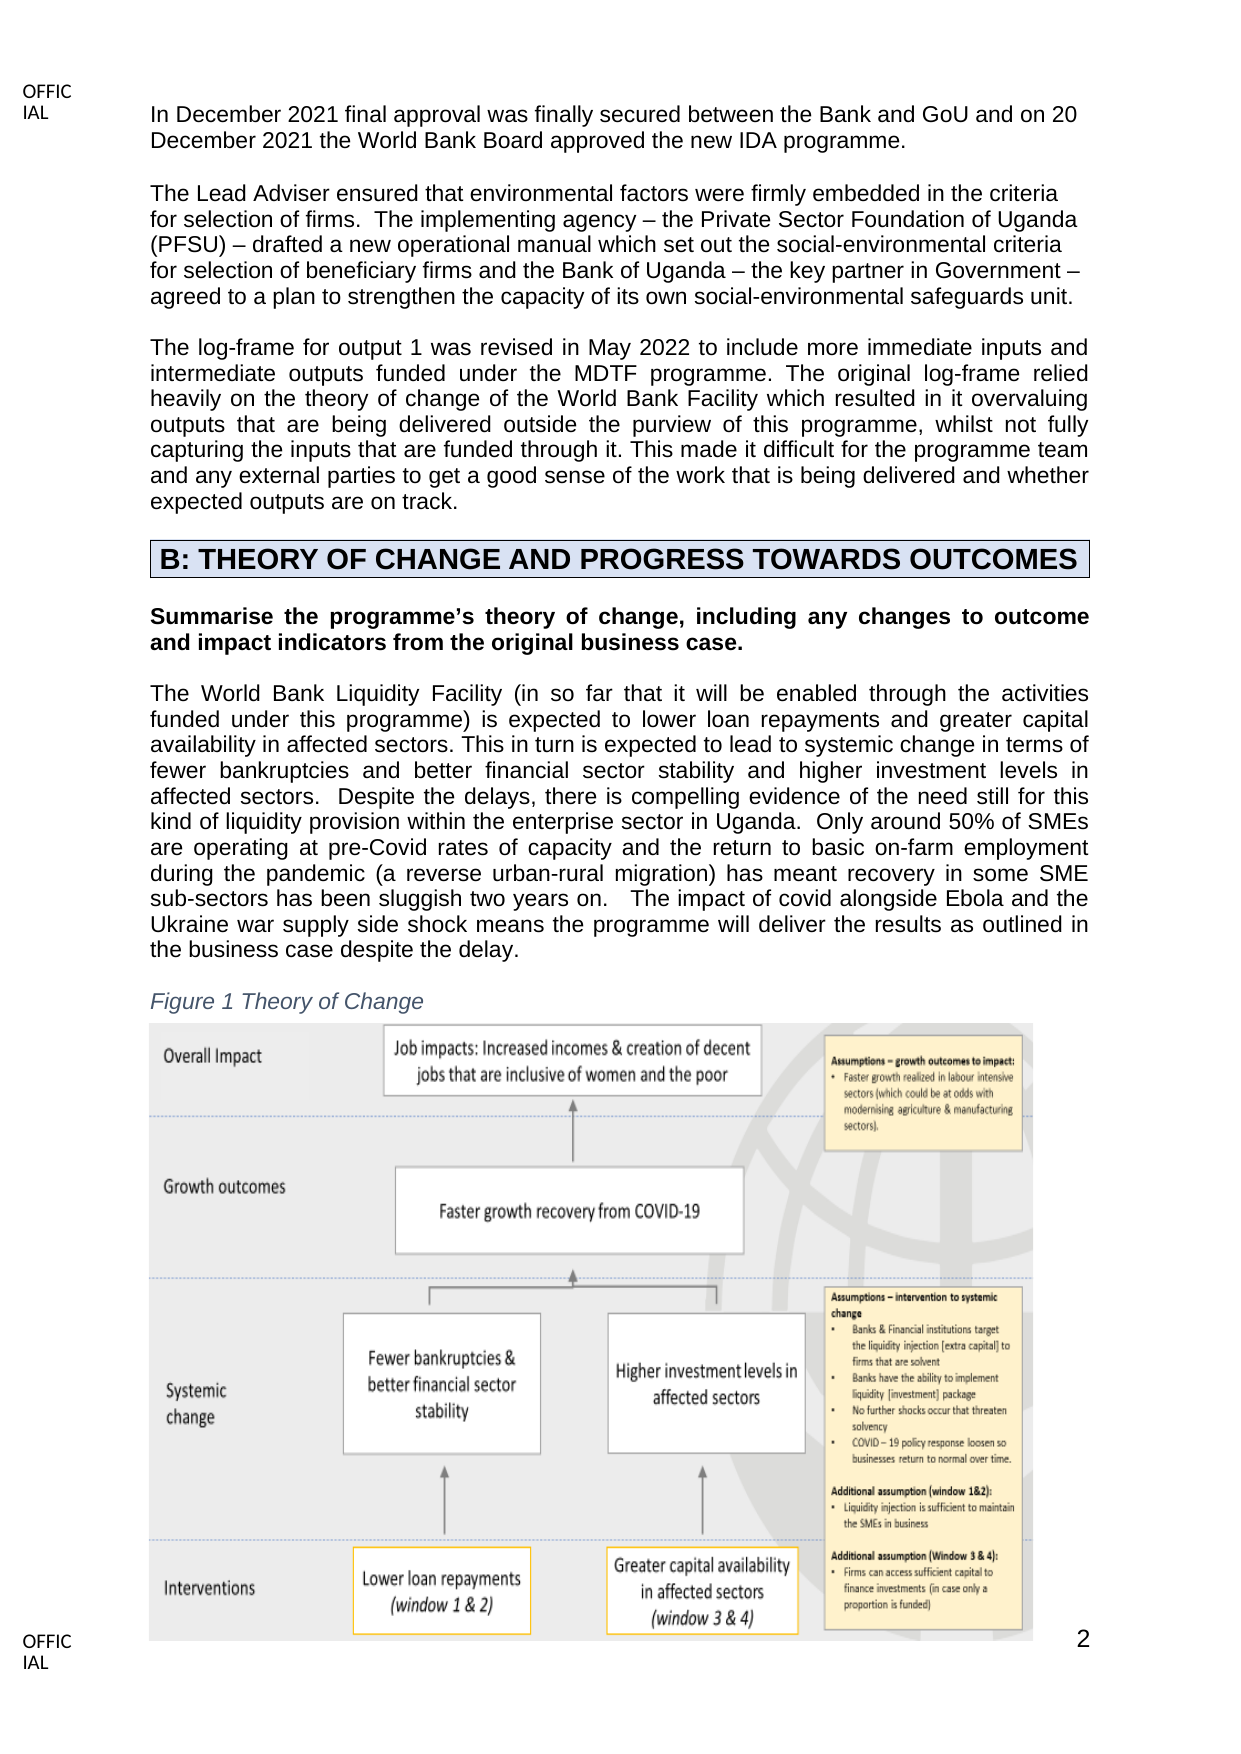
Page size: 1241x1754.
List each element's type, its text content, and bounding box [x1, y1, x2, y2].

text Figure 1 Theory of Change [150, 988, 1090, 1014]
text Summarise the programme’s theory of change, including any changes to outcome and impact indicators from the original business case. [150, 604, 1090, 655]
text The log-frame for output 1 was revised in May 2022 to include more immediate inputs and intermediate outputs funded under the MDTF programme. The original log-frame relied heavily on the theory of change of the World Bank Facility which resulted in it overvaluing outputs that are being delivered outside the purview of this programme, whilst not fully capturing the inputs that are funded through it. This made it difficult for the programme team and any external parties to get a good sense of the work that is being delivered and whether expected outputs are on track. [150, 334, 1090, 514]
text The World Bank Liquidity Facility (in so far that it will be enabled through the activities funded under this programme) is expected to lower loan repayments and greater capital availability in affected sectors. This in turn is expected to lead to systemic change in terms of fewer bankruptcies and better financial sector stability and higher investment levels in affected sectors. Despite the delays, there is compelling evidence of the need still for this kind of liquidity provision within the enterprise sector in Uganda. Only around 50% of SMEs are operating at pre-Covid rates of capacity and the return to basic on-farm employment during the pandemic (a reverse urban-rural migration) has meant recovery in some SME sub-sectors has been sluggish two years on. The impact of covid alongside Ebola and the Ukraine war supply side shock means the programme will deliver the results as outlined in the business case despite the delay. [150, 681, 1090, 963]
text In December 2021 final approval was finally secured between the Bank and GoU and on 20 December 2021 the World Bank Board approved the new IDA programme. [150, 102, 1090, 153]
subtitle B: THEORY OF CHANGE AND PROGRESS TOWARDS OUTCOMES [151, 541, 1089, 577]
text The Lead Adviser ensured that environmental factors were firmly embedded in the criteria for selection of firms. The implementing agency – the Private Sector Foundation of Uganda (PFSU) – drafted a new operational manual which set out the social-environmental criteria for selection of beneficiary firms and the Bank of Uganda – the key partner in Government – agreed to a plan to strengthen the capacity of its own social-environmental safeguards unit. [150, 181, 1090, 309]
picture [148, 1023, 1034, 1641]
